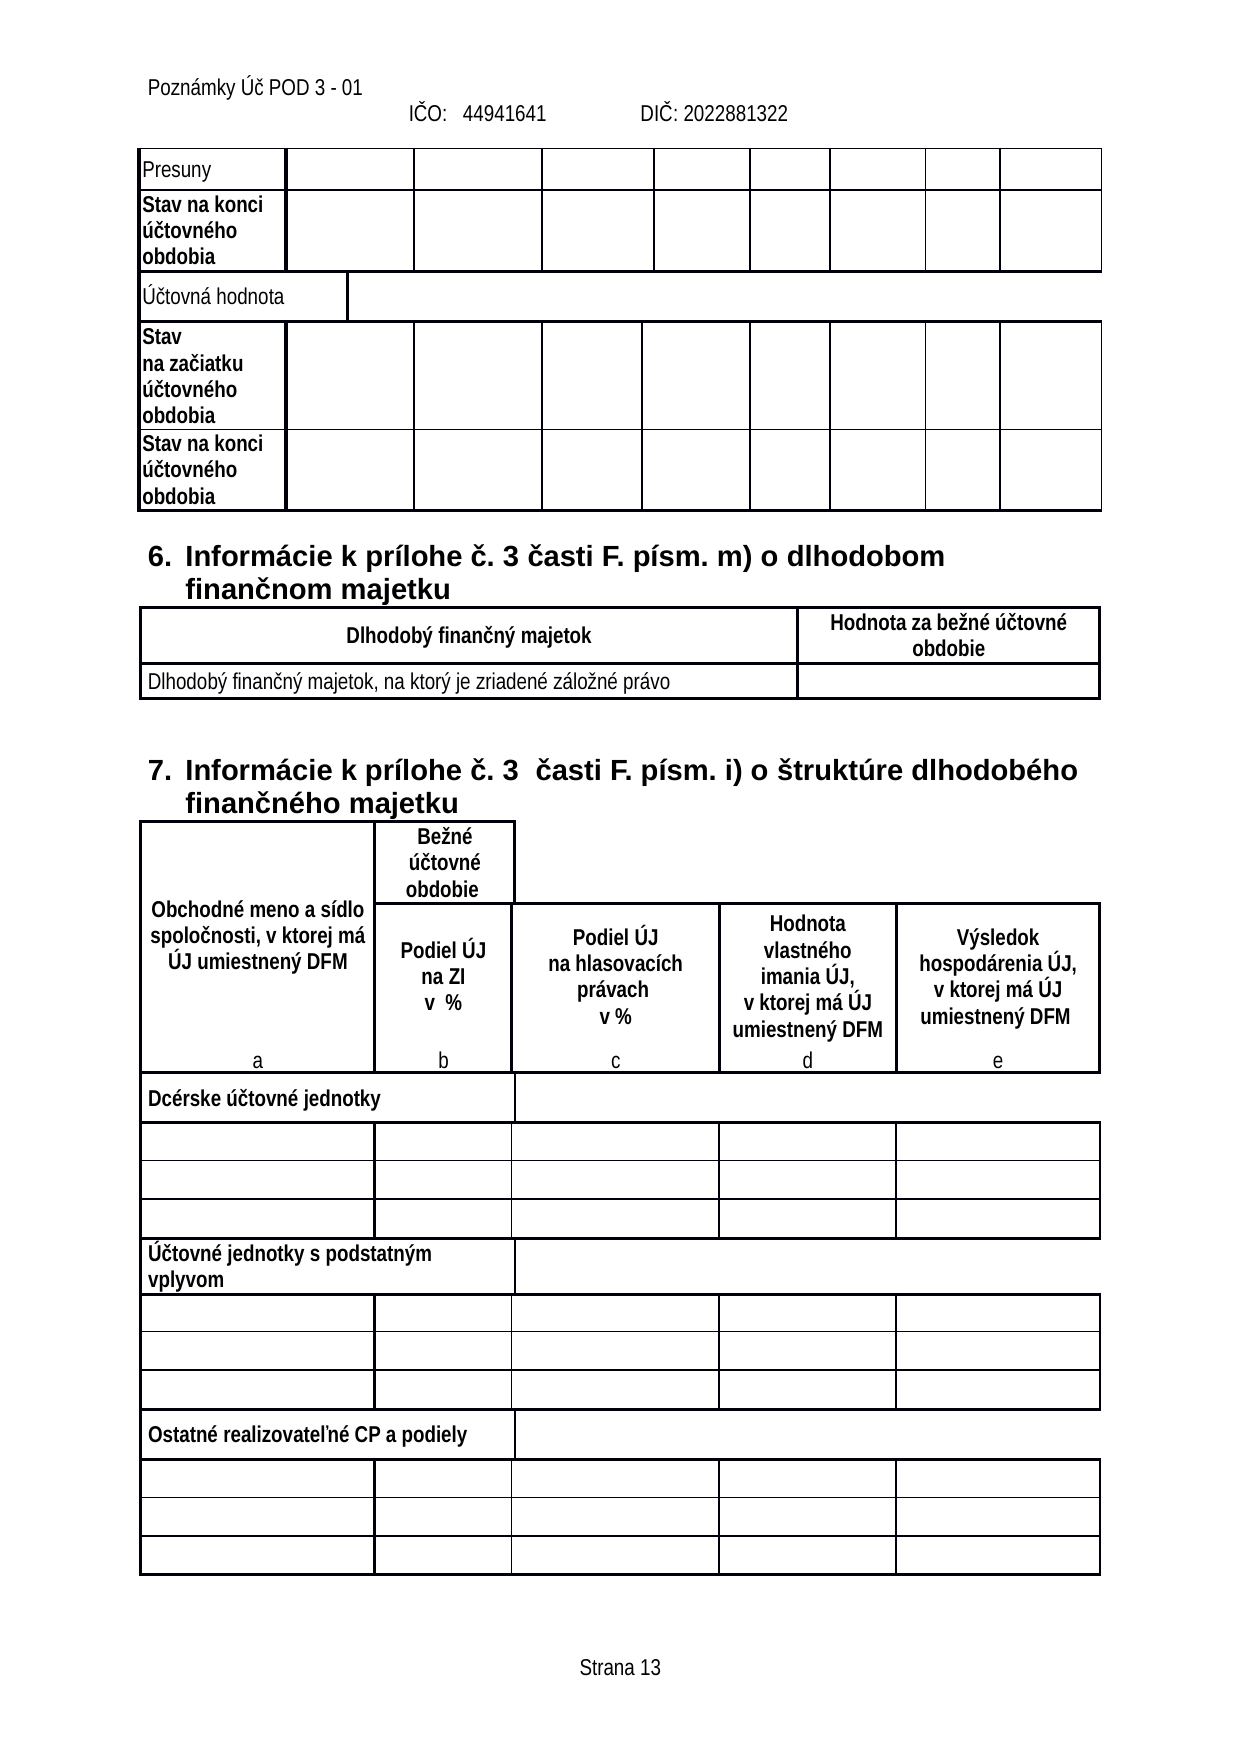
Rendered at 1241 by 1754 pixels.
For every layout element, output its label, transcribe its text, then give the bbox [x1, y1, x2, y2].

table_cell [376, 1332, 511, 1369]
table_cell d [721, 1047, 895, 1071]
table_cell [720, 1498, 895, 1535]
table_cell [142, 1200, 373, 1237]
table_header Hodnota za bežné účtovné obdobie [799, 609, 1098, 662]
table_cell [897, 1124, 1099, 1160]
table_cell [897, 1296, 1099, 1331]
table_cell [288, 191, 413, 270]
table_cell Stav na konci účtovného obdobia [141, 430, 284, 509]
table_cell [897, 1200, 1099, 1237]
table_cell [720, 1161, 895, 1198]
table_cell [288, 430, 413, 509]
table_cell [376, 1498, 511, 1535]
table_cell [543, 323, 641, 428]
table_cell [897, 1371, 1099, 1408]
table_cell [926, 191, 999, 270]
table_cell [415, 149, 541, 189]
table_cell [720, 1124, 895, 1160]
table_cell [512, 1200, 718, 1237]
table_cell [897, 1498, 1099, 1535]
table_cell [376, 1461, 511, 1496]
table_cell [288, 323, 413, 428]
table_cell [643, 430, 749, 509]
table_cell [720, 1537, 895, 1573]
title Informácie k prílohe č. 3 časti F. písm. i) o štruktúre dlhodobého finančného majetku [148, 753, 1092, 820]
table_cell [543, 149, 653, 189]
table_cell [512, 1537, 718, 1573]
table_cell c [513, 1047, 718, 1071]
table_cell [831, 323, 925, 428]
table_cell [720, 1296, 895, 1331]
table_cell [288, 149, 413, 189]
table_cell [543, 430, 641, 509]
table_cell [720, 1461, 895, 1496]
table_cell [142, 1124, 373, 1160]
table_cell [720, 1200, 895, 1237]
table_cell [142, 1296, 373, 1331]
table_cell [831, 191, 925, 270]
table_cell [415, 323, 541, 428]
table_cell [831, 430, 925, 509]
table_cell [512, 1371, 718, 1408]
table_cell [655, 149, 749, 189]
table_cell Presuny [141, 149, 284, 189]
table_cell Dlhodobý finančný majetok, na ktorý je zriadené záložné právo [142, 665, 796, 697]
table_cell [1001, 430, 1101, 509]
table_cell [415, 191, 541, 270]
table_cell [512, 1161, 718, 1198]
table_cell [142, 1161, 373, 1198]
table_cell [897, 1332, 1099, 1369]
table_cell [512, 1461, 718, 1496]
table_cell [1001, 149, 1101, 189]
table_cell [512, 1296, 718, 1331]
table_cell Dcérske účtovné jednotky [142, 1074, 514, 1121]
table_cell [751, 149, 829, 189]
table_cell [142, 1371, 373, 1408]
table_cell [142, 1332, 373, 1369]
table_cell Podiel ÚJ na ZI v % [376, 905, 510, 1047]
table_cell [142, 1461, 373, 1496]
table_cell [897, 1461, 1099, 1496]
table_cell Podiel ÚJ na hlasovacích právach v % [513, 905, 718, 1047]
table_cell [751, 323, 829, 428]
table_cell [376, 1537, 511, 1573]
table_cell [376, 1161, 511, 1198]
table_cell b [376, 1047, 510, 1071]
table_cell [512, 1332, 718, 1369]
table_cell Účtovné jednotky s podstatným vplyvom [142, 1240, 514, 1292]
table_cell [376, 1200, 511, 1237]
title Informácie k prílohe č. 3 časti F. písm. m) o dlhodobom finančnom majetku [148, 539, 1092, 606]
table_cell [897, 1161, 1099, 1198]
table_cell [512, 1124, 718, 1160]
table_cell [831, 149, 925, 189]
table_cell [142, 1537, 373, 1573]
table_cell [655, 191, 749, 270]
table_cell [926, 149, 999, 189]
table_cell [751, 191, 829, 270]
table_cell [926, 430, 999, 509]
table_header Obchodné meno a sídlo spoločnosti, v ktorej má ÚJ umiestnený DFM [142, 823, 373, 1047]
table_cell [643, 323, 749, 428]
table_cell a [142, 1047, 373, 1071]
table_cell [376, 1371, 511, 1408]
table_cell [926, 323, 999, 428]
table_cell [720, 1332, 895, 1369]
table_cell [512, 1498, 718, 1535]
table_cell [142, 1498, 373, 1535]
table_cell [415, 430, 541, 509]
table_cell Účtovná hodnota [141, 273, 346, 320]
table_cell [376, 1124, 511, 1160]
table_cell [1001, 323, 1101, 428]
table_cell Stav na začiatku účtovného obdobia [141, 323, 284, 428]
table_header Dlhodobý finančný majetok [142, 609, 796, 662]
table_cell [376, 1296, 511, 1331]
table_cell Stav na konci účtovného obdobia [141, 191, 284, 270]
table_cell Hodnota vlastného imania ÚJ, v ktorej má ÚJ umiestnený DFM [721, 905, 895, 1047]
table_cell [897, 1537, 1099, 1573]
table_cell [799, 665, 1098, 697]
table_cell Výsledok hospodárenia ÚJ, v ktorej má ÚJ umiestnený DFM [898, 905, 1098, 1047]
table_header Bežné účtovné obdobie [376, 823, 513, 902]
table_cell e [898, 1047, 1098, 1071]
table_cell Ostatné realizovateľné CP a podiely [142, 1411, 514, 1458]
table_cell [720, 1371, 895, 1408]
table_cell [1001, 191, 1101, 270]
table_cell [543, 191, 653, 270]
table_cell [751, 430, 829, 509]
